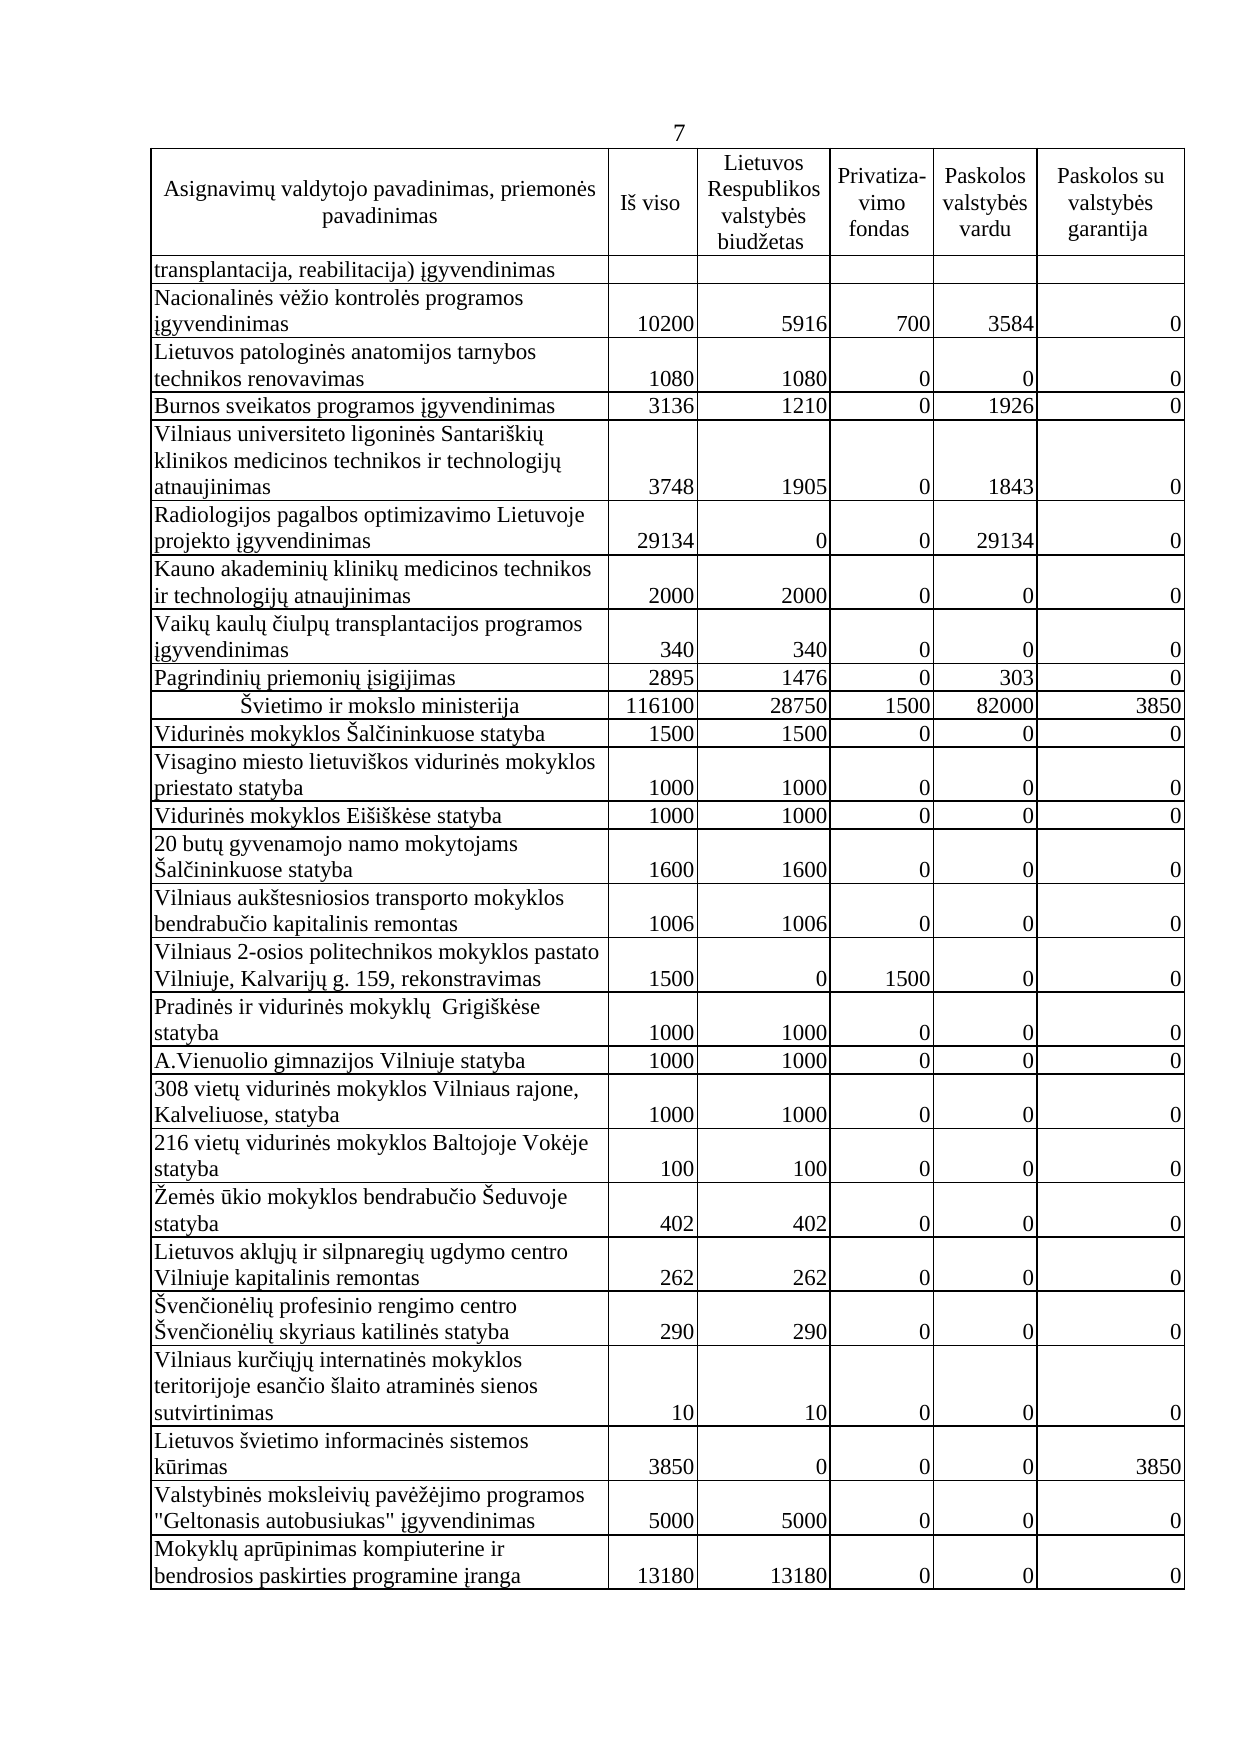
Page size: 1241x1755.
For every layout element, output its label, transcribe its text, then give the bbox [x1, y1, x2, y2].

table_cell Švietimo ir mokslo ministerija [152, 692, 608, 718]
table_cell 262 [698, 1238, 829, 1290]
table_cell 0 [831, 664, 933, 690]
table_header Iš viso [609, 149, 697, 254]
table_cell 0 [934, 1075, 1036, 1128]
table_cell 1000 [609, 1047, 697, 1073]
table_cell 0 [831, 1427, 933, 1479]
table_cell 0 [698, 1427, 829, 1479]
table_cell 100 [698, 1129, 829, 1182]
table_cell 0 [934, 1047, 1036, 1073]
table_cell 0 [831, 802, 933, 828]
table_cell 0 [934, 1292, 1036, 1345]
table_cell 1000 [609, 993, 697, 1045]
table_cell 0 [831, 748, 933, 800]
table_cell 0 [1038, 1129, 1184, 1182]
table_cell 0 [831, 501, 933, 554]
table_cell Pradinės ir vidurinės mokyklų Grigiškėse statyba [152, 993, 608, 1045]
table_cell 0 [934, 1183, 1036, 1236]
table_cell 1000 [698, 802, 829, 828]
table_header Privatiza-vimo fondas [831, 149, 933, 254]
table_cell 402 [609, 1183, 697, 1236]
table_cell 0 [934, 884, 1036, 937]
table_cell 0 [831, 421, 933, 499]
table_cell 13180 [698, 1536, 829, 1588]
table_cell 0 [1038, 748, 1184, 800]
table_cell 100 [609, 1129, 697, 1182]
table_cell 0 [831, 1536, 933, 1588]
table_cell 10200 [609, 284, 697, 337]
table_cell 0 [1038, 993, 1184, 1045]
table_cell 3584 [934, 284, 1036, 337]
table_cell 0 [698, 501, 829, 554]
table_cell 340 [698, 610, 829, 662]
table_cell 0 [1038, 556, 1184, 608]
table_cell 0 [934, 720, 1036, 746]
table_cell 2895 [609, 664, 697, 690]
table_cell Lietuvos švietimo informacinės sistemos kūrimas [152, 1427, 608, 1479]
table_cell 0 [1038, 1075, 1184, 1128]
table_cell 82000 [934, 692, 1036, 718]
table_cell 0 [831, 338, 933, 391]
table_cell 0 [831, 1075, 933, 1128]
table_cell 5000 [698, 1481, 829, 1534]
table_cell 0 [934, 1481, 1036, 1534]
table_cell 1600 [698, 830, 829, 883]
table_cell 0 [934, 830, 1036, 883]
table_header Paskolos valstybės vardu [934, 149, 1036, 254]
table_cell 0 [1038, 1183, 1184, 1236]
table_cell 1500 [698, 720, 829, 746]
table_cell 0 [1038, 802, 1184, 828]
table_cell Lietuvos patologinės anatomijos tarnybos technikos renovavimas [152, 338, 608, 391]
table_cell 0 [831, 1292, 933, 1345]
table_cell 3136 [609, 393, 697, 419]
table_cell 308 vietų vidurinės mokyklos Vilniaus rajone, Kalveliuose, statyba [152, 1075, 608, 1128]
table_header Paskolos su valstybės garantija [1038, 149, 1184, 254]
table_cell 0 [934, 748, 1036, 800]
table_cell 0 [1038, 720, 1184, 746]
table_cell 0 [1038, 610, 1184, 662]
table_cell 0 [831, 1129, 933, 1182]
table_cell 303 [934, 664, 1036, 690]
table_cell 1080 [698, 338, 829, 391]
table_cell 0 [831, 1481, 933, 1534]
table_cell 700 [831, 284, 933, 337]
table_cell 1843 [934, 421, 1036, 499]
table_cell 0 [934, 1129, 1036, 1182]
table_cell 0 [934, 938, 1036, 991]
table_cell 216 vietų vidurinės mokyklos Baltojoje Vokėje statyba [152, 1129, 608, 1182]
table_cell [609, 256, 697, 282]
table_cell 0 [1038, 393, 1184, 419]
table_cell 0 [934, 1536, 1036, 1588]
table_cell 0 [831, 1346, 933, 1425]
table_cell Lietuvos aklųjų ir silpnaregių ugdymo centro Vilniuje kapitalinis remontas [152, 1238, 608, 1290]
table_cell Visagino miesto lietuviškos vidurinės mokyklos priestato statyba [152, 748, 608, 800]
table_cell Švenčionėlių profesinio rengimo centro Švenčionėlių skyriaus katilinės statyba [152, 1292, 608, 1345]
table_cell 13180 [609, 1536, 697, 1588]
table_cell 1000 [698, 1075, 829, 1128]
table_cell 0 [1038, 1481, 1184, 1534]
table_cell 1500 [831, 938, 933, 991]
table_cell Valstybinės moksleivių pavėžėjimo programos "Geltonasis autobusiukas" įgyvendinimas [152, 1481, 608, 1534]
table_cell 0 [1038, 1346, 1184, 1425]
table_cell 0 [1038, 1238, 1184, 1290]
table_cell Vilniaus universiteto ligoninės Santariškių klinikos medicinos technikos ir technologijų atnaujinimas [152, 421, 608, 499]
table_cell 0 [1038, 501, 1184, 554]
table_header Asignavimų valdytojo pavadinimas, priemonės pavadinimas [152, 149, 608, 254]
table_cell 0 [831, 720, 933, 746]
table_cell 0 [934, 993, 1036, 1045]
table_cell 29134 [934, 501, 1036, 554]
table_header Lietuvos Respublikos valstybės biudžetas [698, 149, 829, 254]
table_cell 0 [1038, 338, 1184, 391]
table_cell 1006 [698, 884, 829, 937]
table_cell 20 butų gyvenamojo namo mokytojams Šalčininkuose statyba [152, 830, 608, 883]
table_cell 0 [934, 802, 1036, 828]
table_cell 0 [1038, 1047, 1184, 1073]
table_cell 10 [609, 1346, 697, 1425]
table_cell 0 [831, 1183, 933, 1236]
table_cell 0 [1038, 938, 1184, 991]
table_cell Mokyklų aprūpinimas kompiuterine ir bendrosios paskirties programine įranga [152, 1536, 608, 1588]
table_cell 1000 [698, 993, 829, 1045]
table_cell [831, 256, 933, 282]
table_cell 29134 [609, 501, 697, 554]
table_cell Vidurinės mokyklos Eišiškėse statyba [152, 802, 608, 828]
table_cell 116100 [609, 692, 697, 718]
table_cell 1600 [609, 830, 697, 883]
table_cell Vilniaus 2-osios politechnikos mokyklos pastato Vilniuje, Kalvarijų g. 159, rekonstravimas [152, 938, 608, 991]
table_cell 0 [934, 338, 1036, 391]
table_cell 5000 [609, 1481, 697, 1534]
table_cell 2000 [698, 556, 829, 608]
table_cell 1500 [609, 938, 697, 991]
table_cell 290 [609, 1292, 697, 1345]
table_cell 0 [831, 610, 933, 662]
table_cell 1000 [698, 748, 829, 800]
table_cell 1476 [698, 664, 829, 690]
table_cell [1038, 256, 1184, 282]
table_cell 0 [934, 556, 1036, 608]
table_cell Radiologijos pagalbos optimizavimo Lietuvoje projekto įgyvendinimas [152, 501, 608, 554]
table_cell 0 [1038, 421, 1184, 499]
table_cell Pagrindinių priemonių įsigijimas [152, 664, 608, 690]
table_cell 0 [698, 938, 829, 991]
table_cell 1000 [609, 1075, 697, 1128]
table_cell [698, 256, 829, 282]
table_cell 0 [1038, 884, 1184, 937]
table_cell Žemės ūkio mokyklos bendrabučio Šeduvoje statyba [152, 1183, 608, 1236]
table_cell 1000 [698, 1047, 829, 1073]
table_cell Vilniaus kurčiųjų internatinės mokyklos teritorijoje esančio šlaito atraminės sienos sutvirtinimas [152, 1346, 608, 1425]
table_cell 3850 [1038, 692, 1184, 718]
table_cell 1905 [698, 421, 829, 499]
table_cell 340 [609, 610, 697, 662]
table_cell 3748 [609, 421, 697, 499]
table_cell 0 [1038, 284, 1184, 337]
table_cell 402 [698, 1183, 829, 1236]
table_cell 1000 [609, 802, 697, 828]
table_cell 1500 [831, 692, 933, 718]
table_cell 1500 [609, 720, 697, 746]
table_cell 0 [831, 884, 933, 937]
table_cell 0 [934, 1427, 1036, 1479]
table_cell 0 [831, 1238, 933, 1290]
table_cell 0 [1038, 1292, 1184, 1345]
table_cell 0 [831, 830, 933, 883]
table_cell 0 [831, 393, 933, 419]
table_cell Vaikų kaulų čiulpų transplantacijos programos įgyvendinimas [152, 610, 608, 662]
table_cell 290 [698, 1292, 829, 1345]
table_cell 5916 [698, 284, 829, 337]
table_cell Nacionalinės vėžio kontrolės programos įgyvendinimas [152, 284, 608, 337]
table_cell 262 [609, 1238, 697, 1290]
table_cell 0 [1038, 664, 1184, 690]
table_cell 1926 [934, 393, 1036, 419]
table_cell 0 [934, 610, 1036, 662]
table_cell Kauno akademinių klinikų medicinos technikos ir technologijų atnaujinimas [152, 556, 608, 608]
table_cell Burnos sveikatos programos įgyvendinimas [152, 393, 608, 419]
table_cell 0 [934, 1238, 1036, 1290]
table_cell 1006 [609, 884, 697, 937]
table_cell 0 [831, 993, 933, 1045]
table_cell Vilniaus aukštesniosios transporto mokyklos bendrabučio kapitalinis remontas [152, 884, 608, 937]
table_cell 1210 [698, 393, 829, 419]
table_cell 3850 [609, 1427, 697, 1479]
table_cell 0 [1038, 1536, 1184, 1588]
table_cell 10 [698, 1346, 829, 1425]
table_cell 3850 [1038, 1427, 1184, 1479]
table_cell 1000 [609, 748, 697, 800]
table_cell 0 [1038, 830, 1184, 883]
table_cell 2000 [609, 556, 697, 608]
table_cell 0 [934, 1346, 1036, 1425]
table_cell transplantacija, reabilitacija) įgyvendinimas [152, 256, 608, 282]
table_cell Vidurinės mokyklos Šalčininkuose statyba [152, 720, 608, 746]
table_cell 0 [831, 556, 933, 608]
table_cell [934, 256, 1036, 282]
table_cell A.Vienuolio gimnazijos Vilniuje statyba [152, 1047, 608, 1073]
table_cell 1080 [609, 338, 697, 391]
table_cell 0 [831, 1047, 933, 1073]
table_cell 28750 [698, 692, 829, 718]
